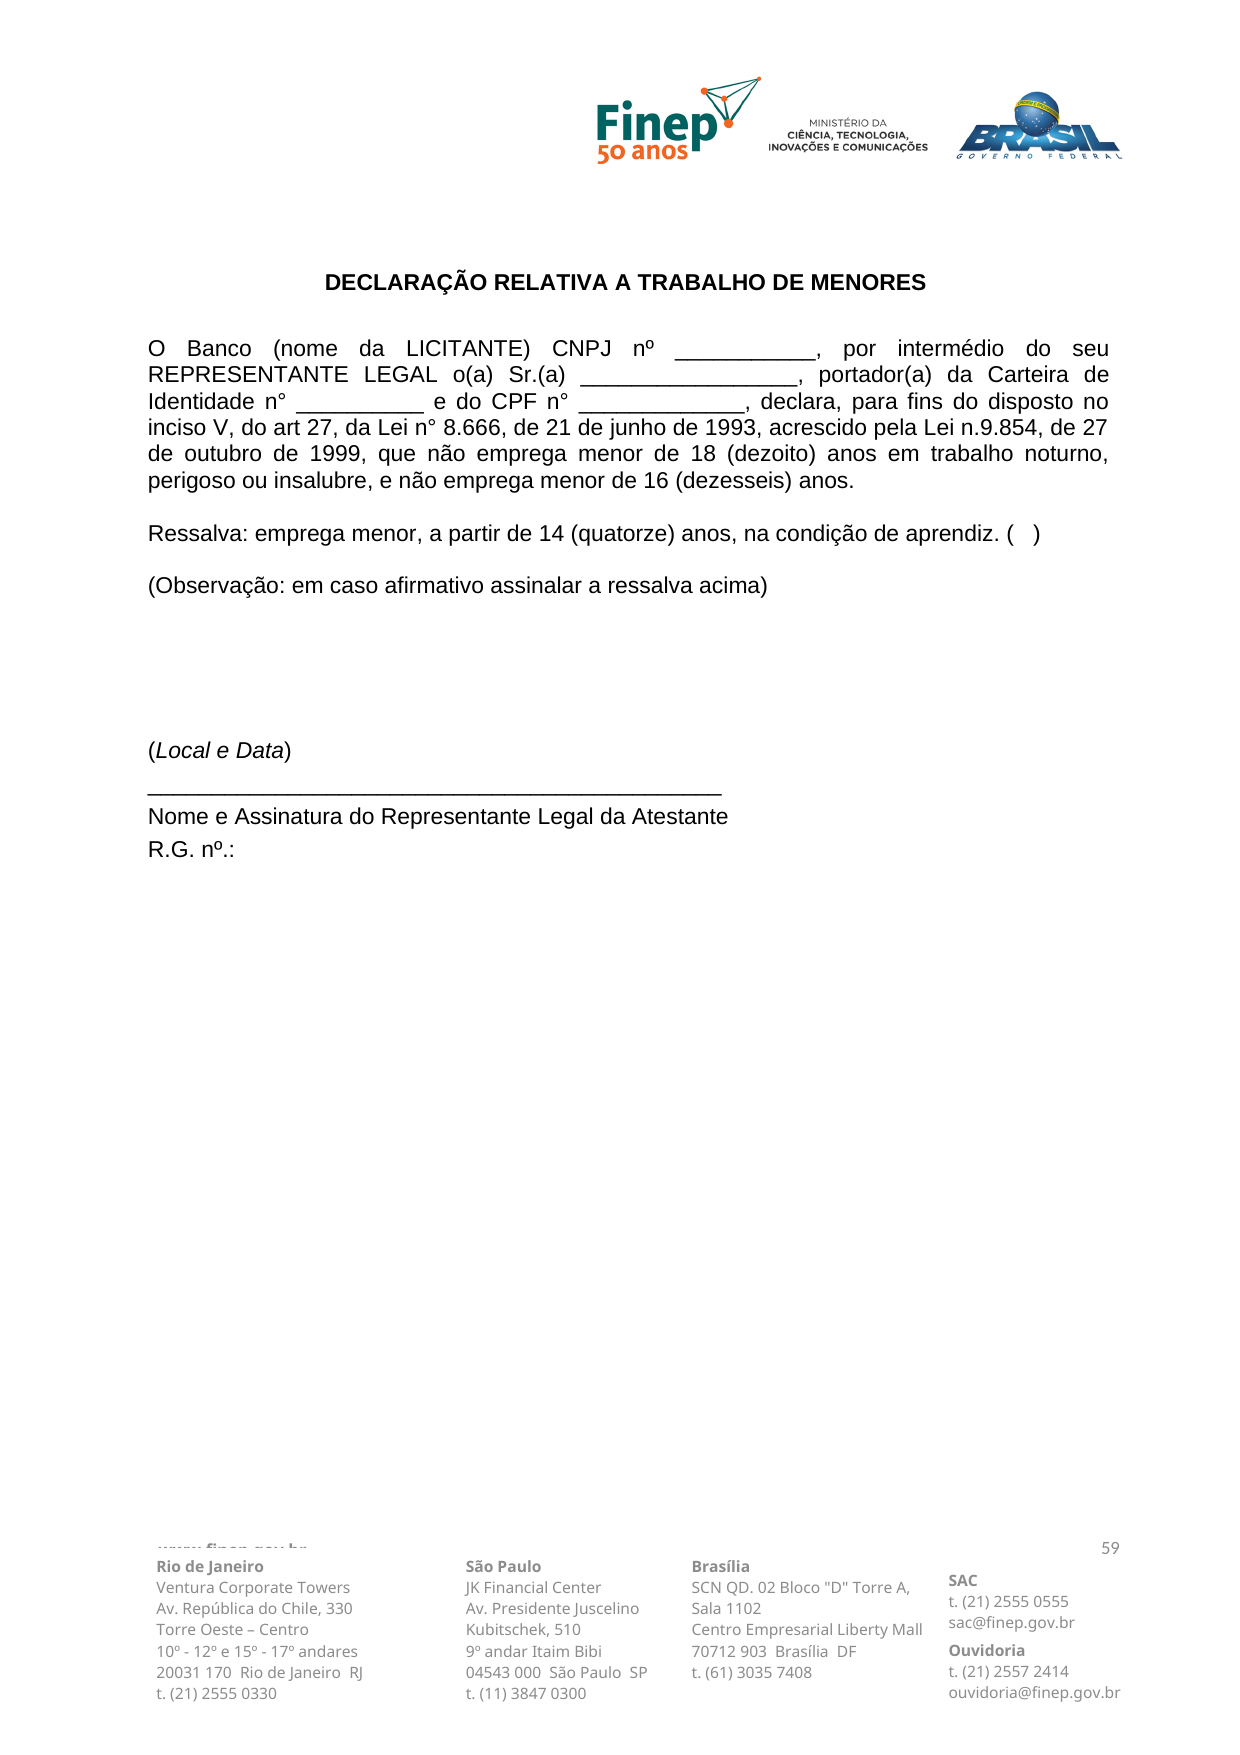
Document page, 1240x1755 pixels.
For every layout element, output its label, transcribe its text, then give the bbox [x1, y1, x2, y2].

text (Local e Data) [148, 737, 1110, 763]
text R.G. nº.: [148, 836, 1110, 862]
text _____________________________________________ [148, 770, 1110, 796]
text O Banco (nome da LICITANTE) CNPJ nº ___________, por intermédio do seu REPRESENTANTE LEGAL o(a) Sr.(a) _________________, portador(a) da Carteira de Identidade n° __________ e do CPF n° _____________, declara, para fins do disposto no inciso V, do art 27, da Lei n° 8.666, de 21 de junho de 1993, acrescido pela Lei n.9.854, de 27 de outubro de 1999, que não emprega menor de 18 (dezoito) anos em trabalho noturno, perigoso ou insalubre, e não emprega menor de 16 (dezesseis) anos. [148, 335, 1110, 493]
text DECLARAÇÃO RELATIVA A TRABALHO DE MENORES [148, 269, 1110, 296]
text Ressalva: emprega menor, a partir de 14 (quatorze) anos, na condição de aprendiz. ( ) [148, 519, 1110, 546]
text Nome e Assinatura do Representante Legal da Atestante [148, 803, 1110, 829]
text (Observação: em caso afirmativo assinalar a ressalva acima) [148, 572, 1110, 598]
